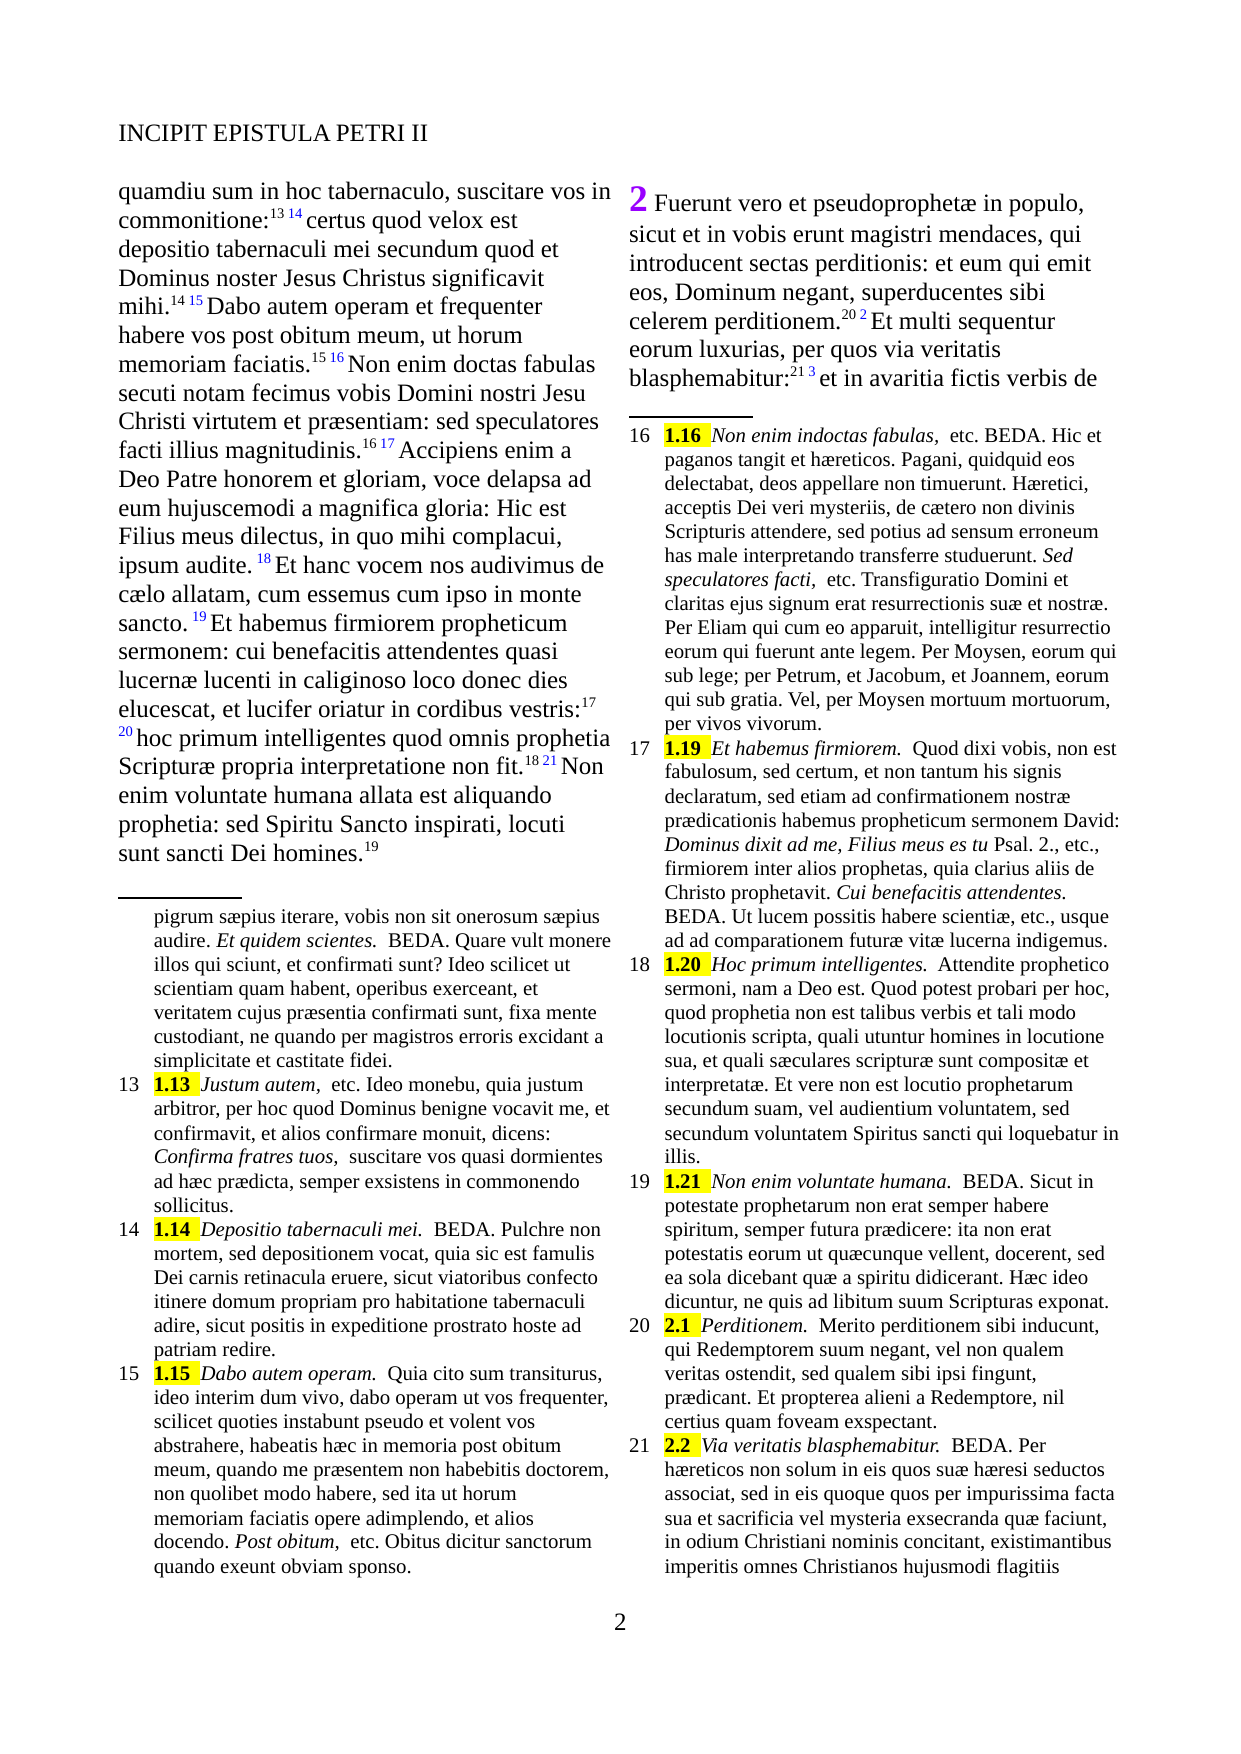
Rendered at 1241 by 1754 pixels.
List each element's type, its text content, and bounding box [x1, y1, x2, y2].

text 1.21 Non enim voluntate humana. BEDA. Sicut in potestate prophetarum non erat semper habere spiritum, semper futura prædicere: ita non erat potestatis eorum ut quæcunque vellent, docerent, sed ea sola dicebant quæ a spiritu didicerant. Hæc ideo dicuntur, ne quis ad libitum suum Scripturas exponat. [629, 1168, 1122, 1313]
text 1.16 Non enim indoctas fabulas, etc. BEDA. Hic et paganos tangit et hæreticos. Pagani, quidquid eos delectabat, deos appellare non timuerunt. Hæretici, acceptis Dei veri mysteriis, de cætero non divinis Scripturis attendere, sed potius ad sensum erroneum has male interpretando transferre studuerunt. Sed speculatores facti, etc. Transfiguratio Domini et claritas ejus signum erat resurrectionis suæ et nostræ. Per Eliam qui cum eo apparuit, intelligitur resurrectio eorum qui fuerunt ante legem. Per Moysen, eorum qui sub lege; per Petrum, et Jacobum, et Joannem, eorum qui sub gratia. Vel, per Moysen mortuum mortuorum, per vivos vivorum. [629, 423, 1122, 735]
text 2 Fuerunt vero et pseudoprophetæ in populo, sicut et in vobis erunt magistri mendaces, qui introducent sectas perditionis: et eum qui emit eos, Dominum negant, superducentes sibi celerem perditionem. 2 Et multi sequentur eorum luxurias, per quos via veritatis blasphemabitur: 3 et in avaritia fictis verbis de [629, 176, 1122, 392]
text 1.13 Justum autem, etc. Ideo monebu, quia justum arbitror, per hoc quod Dominus benigne vocavit me, et confirmavit, et alios confirmare monuit, dicens: Confirma fratres tuos, suscitare vos quasi dormientes ad hæc prædicta, semper exsistens in commonendo sollicitus. [118, 1072, 611, 1217]
text 1.15 Dabo autem operam. Quia cito sum transiturus, ideo interim dum vivo, dabo operam ut vos frequenter, scilicet quoties instabunt pseudo et volent vos abstrahere, habeatis hæc in memoria post obitum meum, quando me præsentem non habebitis doctorem, non quolibet modo habere, sed ita ut horum memoriam faciatis opere adimplendo, et alios docendo. Post obitum, etc. Obitus dicitur sanctorum quando exeunt obviam sponso. [118, 1361, 611, 1578]
text 1.19 Et habemus firmiorem. Quod dixi vobis, non est fabulosum, sed certum, et non tantum his signis declaratum, sed etiam ad confirmationem nostræ prædicationis habemus propheticum sermonem David: Dominus dixit ad me, Filius meus es tu Psal. 2., etc., firmiorem inter alios prophetas, quia clarius aliis de Christo prophetavit. Cui benefacitis attendentes. BEDA. Ut lucem possitis habere scientiæ, etc., usque ad ad comparationem futuræ vitæ lucerna indigemus. [629, 735, 1122, 952]
text 1.20 Hoc primum intelligentes. Attendite prophetico sermoni, nam a Deo est. Quod potest probari per hoc, quod prophetia non est talibus verbis et tali modo locutionis scripta, quali utuntur homines in locutione sua, et quali sæculares scripturæ sunt compositæ et interpretatæ. Et vere non est locutio prophetarum secundum suam, vel audientium voluntatem, sed secundum voluntatem Spiritus sancti qui loquebatur in illis. [629, 952, 1122, 1168]
text quamdiu sum in hoc tabernaculo, suscitare vos in commonitione: 14 certus quod velox est depositio tabernaculi mei secundum quod et Dominus noster Jesus Christus significavit mihi. 15 Dabo autem operam et frequenter habere vos post obitum meum, ut horum memoriam faciatis. 16 Non enim doctas fabulas secuti notam fecimus vobis Domini nostri Jesu Christi virtutem et præsentiam: sed speculatores facti illius magnitudinis. 17 Accipiens enim a Deo Patre honorem et gloriam, voce delapsa ad eum hujuscemodi a magnifica gloria: Hic est Filius meus dilectus, in quo mihi complacui, ipsum audite. 18 Et hanc vocem nos audivimus de cælo allatam, cum essemus cum ipso in monte sancto. 19 Et habemus firmiorem propheticum sermonem: cui benefacitis attendentes quasi lucernæ lucenti in caliginoso loco donec dies elucescat, et lucifer oriatur in cordibus vestris: 20 hoc primum intelligentes quod omnis prophetia Scripturæ propria interpretatione non fit. 21 Non enim voluntate humana allata est aliquando prophetia: sed Spiritu Sancto inspirati, locuti sunt sancti Dei homines. [118, 176, 611, 866]
text pigrum sæpius iterare, vobis non sit onerosum sæpius audire. Et quidem scientes. BEDA. Quare vult monere illos qui sciunt, et confirmati sunt? Ideo scilicet ut scientiam quam habent, operibus exerceant, et veritatem cujus præsentia confirmati sunt, fixa mente custodiant, ne quando per magistros erroris excidant a simplicitate et castitate fidei. [118, 904, 611, 1072]
text 1.14 Depositio tabernaculi mei. BEDA. Pulchre non mortem, sed depositionem vocat, quia sic est famulis Dei carnis retinacula eruere, sicut viatoribus confecto itinere domum propriam pro habitatione tabernaculi adire, sicut positis in expeditione prostrato hoste ad patriam redire. [118, 1217, 611, 1361]
text 2.1 Perditionem. Merito perditionem sibi inducunt, qui Redemptorem suum negant, vel non qualem veritas ostendit, sed qualem sibi ipsi fingunt, prædicant. Et propterea alieni a Redemptore, nil certius quam foveam exspectant. [629, 1313, 1122, 1433]
text 2.2 Via veritatis blasphemabitur. BEDA. Per hæreticos non solum in eis quos suæ hæresi seductos associat, sed in eis quoque quos per impurissima facta sua et sacrificia vel mysteria exsecranda quæ faciunt, in odium Christiani nominis concitant, existimantibus imperitis omnes Christianos hujusmodi flagitiis [629, 1433, 1122, 1578]
